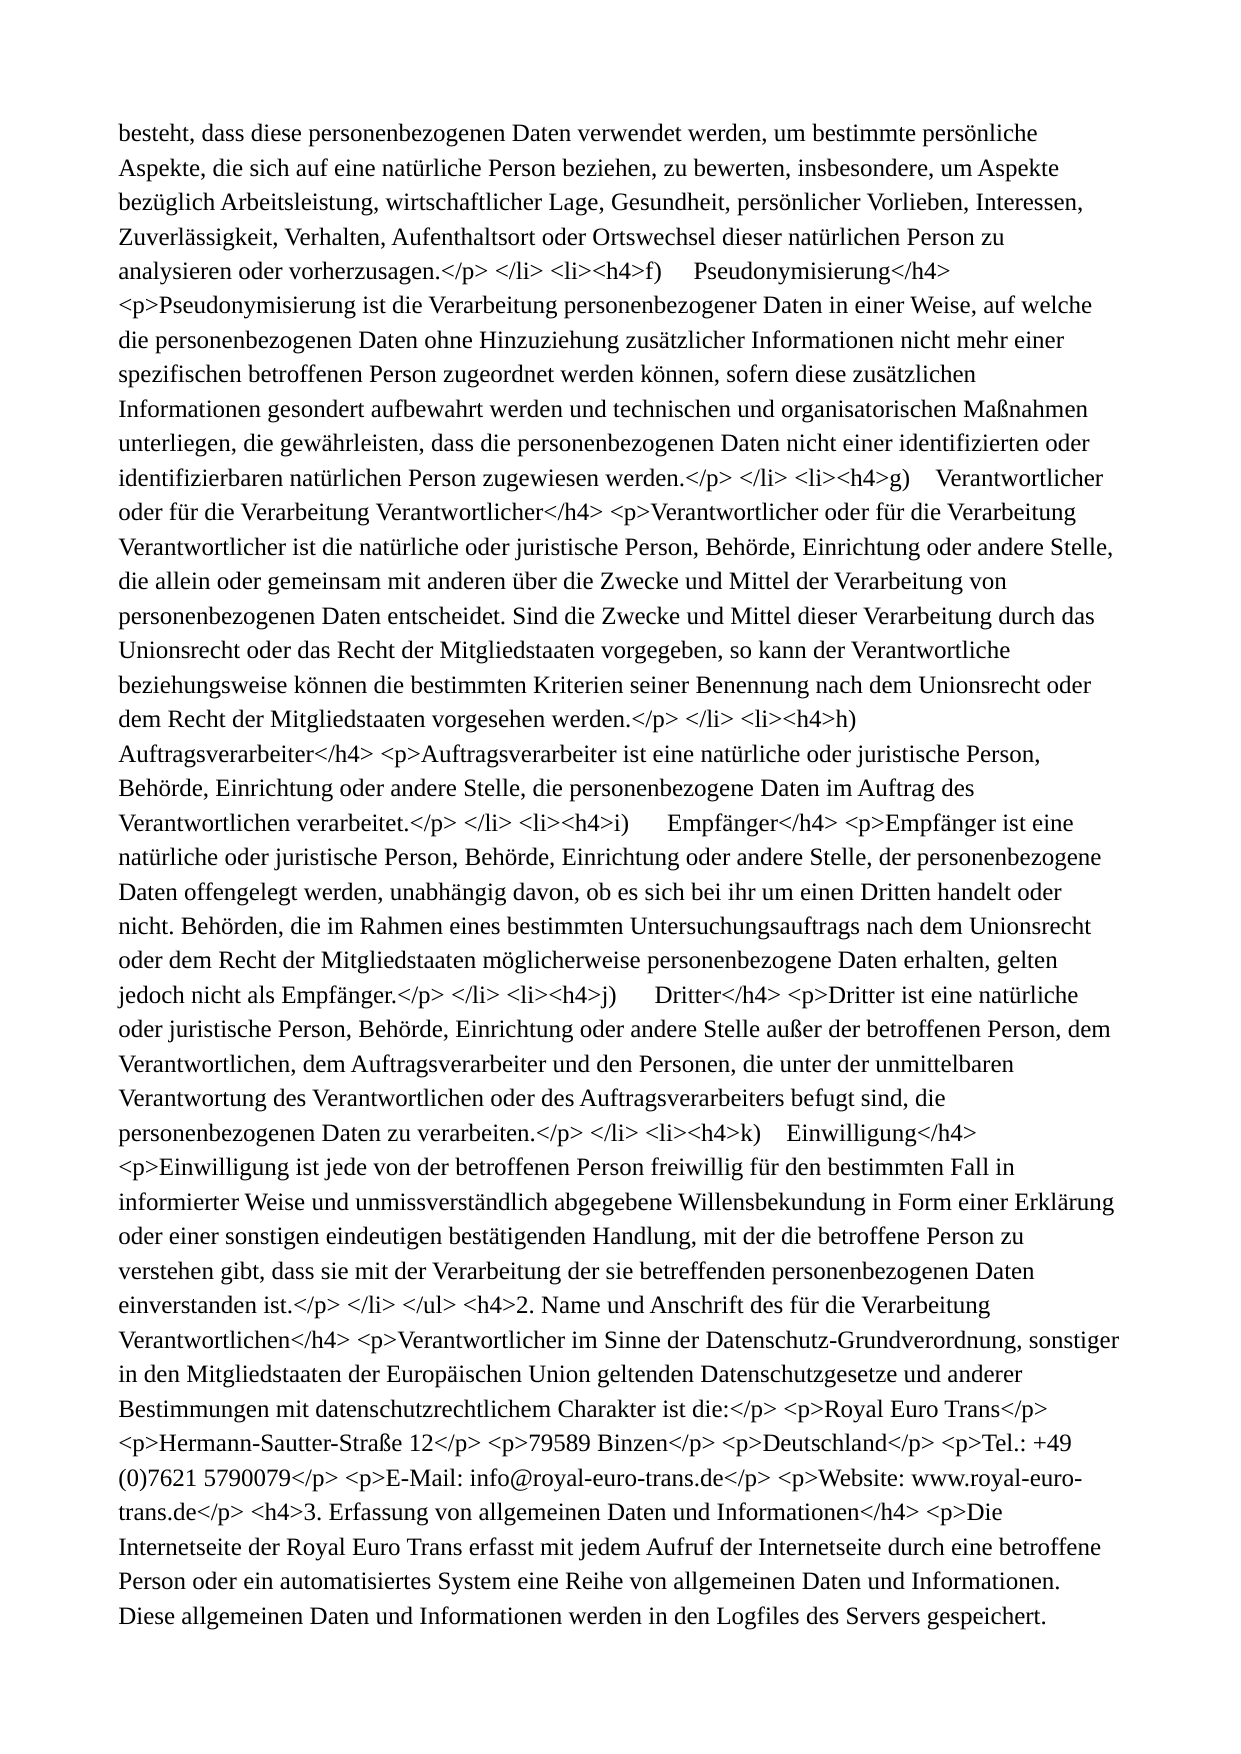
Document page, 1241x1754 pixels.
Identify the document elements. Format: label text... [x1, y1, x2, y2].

text besteht, dass diese personenbezogenen Daten verwendet werden, um bestimmte persönliche Aspekte, die sich auf eine natürliche Person beziehen, zu bewerten, insbesondere, um Aspekte bezüglich Arbeitsleistung, wirtschaftlicher Lage, Gesundheit, persönlicher Vorlieben, Interessen, Zuverlässigkeit, Verhalten, Aufenthaltsort oder Ortswechsel dieser natürlichen Person zu analysieren oder vorherzusagen.</p> </li> <li><h4>f) Pseudonymisierung</h4> <p>Pseudonymisierung ist die Verarbeitung personenbezogener Daten in einer Weise, auf welche die personenbezogenen Daten ohne Hinzuziehung zusätzlicher Informationen nicht mehr einer spezifischen betroffenen Person zugeordnet werden können, sofern diese zusätzlichen Informationen gesondert aufbewahrt werden und technischen und organisatorischen Maßnahmen unterliegen, die gewährleisten, dass die personenbezogenen Daten nicht einer identifizierten oder identifizierbaren natürlichen Person zugewiesen werden.</p> </li> <li><h4>g) Verantwortlicher oder für die Verarbeitung Verantwortlicher</h4> <p>Verantwortlicher oder für die Verarbeitung Verantwortlicher ist die natürliche oder juristische Person, Behörde, Einrichtung oder andere Stelle, die allein oder gemeinsam mit anderen über die Zwecke und Mittel der Verarbeitung von personenbezogenen Daten entscheidet. Sind die Zwecke und Mittel dieser Verarbeitung durch das Unionsrecht oder das Recht der Mitgliedstaaten vorgegeben, so kann der Verantwortliche beziehungsweise können die bestimmten Kriterien seiner Benennung nach dem Unionsrecht oder dem Recht der Mitgliedstaaten vorgesehen werden.</p> </li> <li><h4>h) Auftragsverarbeiter</h4> <p>Auftragsverarbeiter ist eine natürliche oder juristische Person, Behörde, Einrichtung oder andere Stelle, die personenbezogene Daten im Auftrag des Verantwortlichen verarbeitet.</p> </li> <li><h4>i) Empfänger</h4> <p>Empfänger ist eine natürliche oder juristische Person, Behörde, Einrichtung oder andere Stelle, der personenbezogene Daten offengelegt werden, unabhängig davon, ob es sich bei ihr um einen Dritten handelt oder nicht. Behörden, die im Rahmen eines bestimmten Untersuchungsauftrags nach dem Unionsrecht oder dem Recht der Mitgliedstaaten möglicherweise personenbezogene Daten erhalten, gelten jedoch nicht als Empfänger.</p> </li> <li><h4>j) Dritter</h4> <p>Dritter ist eine natürliche oder juristische Person, Behörde, Einrichtung oder andere Stelle außer der betroffenen Person, dem Verantwortlichen, dem Auftragsverarbeiter und den Personen, die unter der unmittelbaren Verantwortung des Verantwortlichen oder des Auftragsverarbeiters befugt sind, die personenbezogenen Daten zu verarbeiten.</p> </li> <li><h4>k) Einwilligung</h4> <p>Einwilligung ist jede von der betroffenen Person freiwillig für den bestimmten Fall in informierter Weise und unmissverständlich abgegebene Willensbekundung in Form einer Erklärung oder einer sonstigen eindeutigen bestätigenden Handlung, mit der die betroffene Person zu verstehen gibt, dass sie mit der Verarbeitung der sie betreffenden personenbezogenen Daten einverstanden ist.</p> </li> </ul> <h4>2. Name und Anschrift des für die Verarbeitung Verantwortlichen</h4> <p>Verantwortlicher im Sinne der Datenschutz-Grundverordnung, sonstiger in den Mitgliedstaaten der Europäischen Union geltenden Datenschutzgesetze und anderer Bestimmungen mit datenschutzrechtlichem Charakter ist die:</p> <p>Royal Euro Trans</p> <p>Hermann-Sautter-Straße 12</p> <p>79589 Binzen</p> <p>Deutschland</p> <p>Tel.: +49 (0)7621 5790079</p> <p>E-Mail: info@royal-euro-trans.de</p> <p>Website: www.royal-euro-trans.de</p> <h4>3. Erfassung von allgemeinen Daten und Informationen</h4> <p>Die Internetseite der Royal Euro Trans erfasst mit jedem Aufruf der Internetseite durch eine betroffene Person oder ein automatisiertes System eine Reihe von allgemeinen Daten und Informationen. Diese allgemeinen Daten und Informationen werden in den Logfiles des Servers gespeichert. [118, 118, 1122, 1629]
